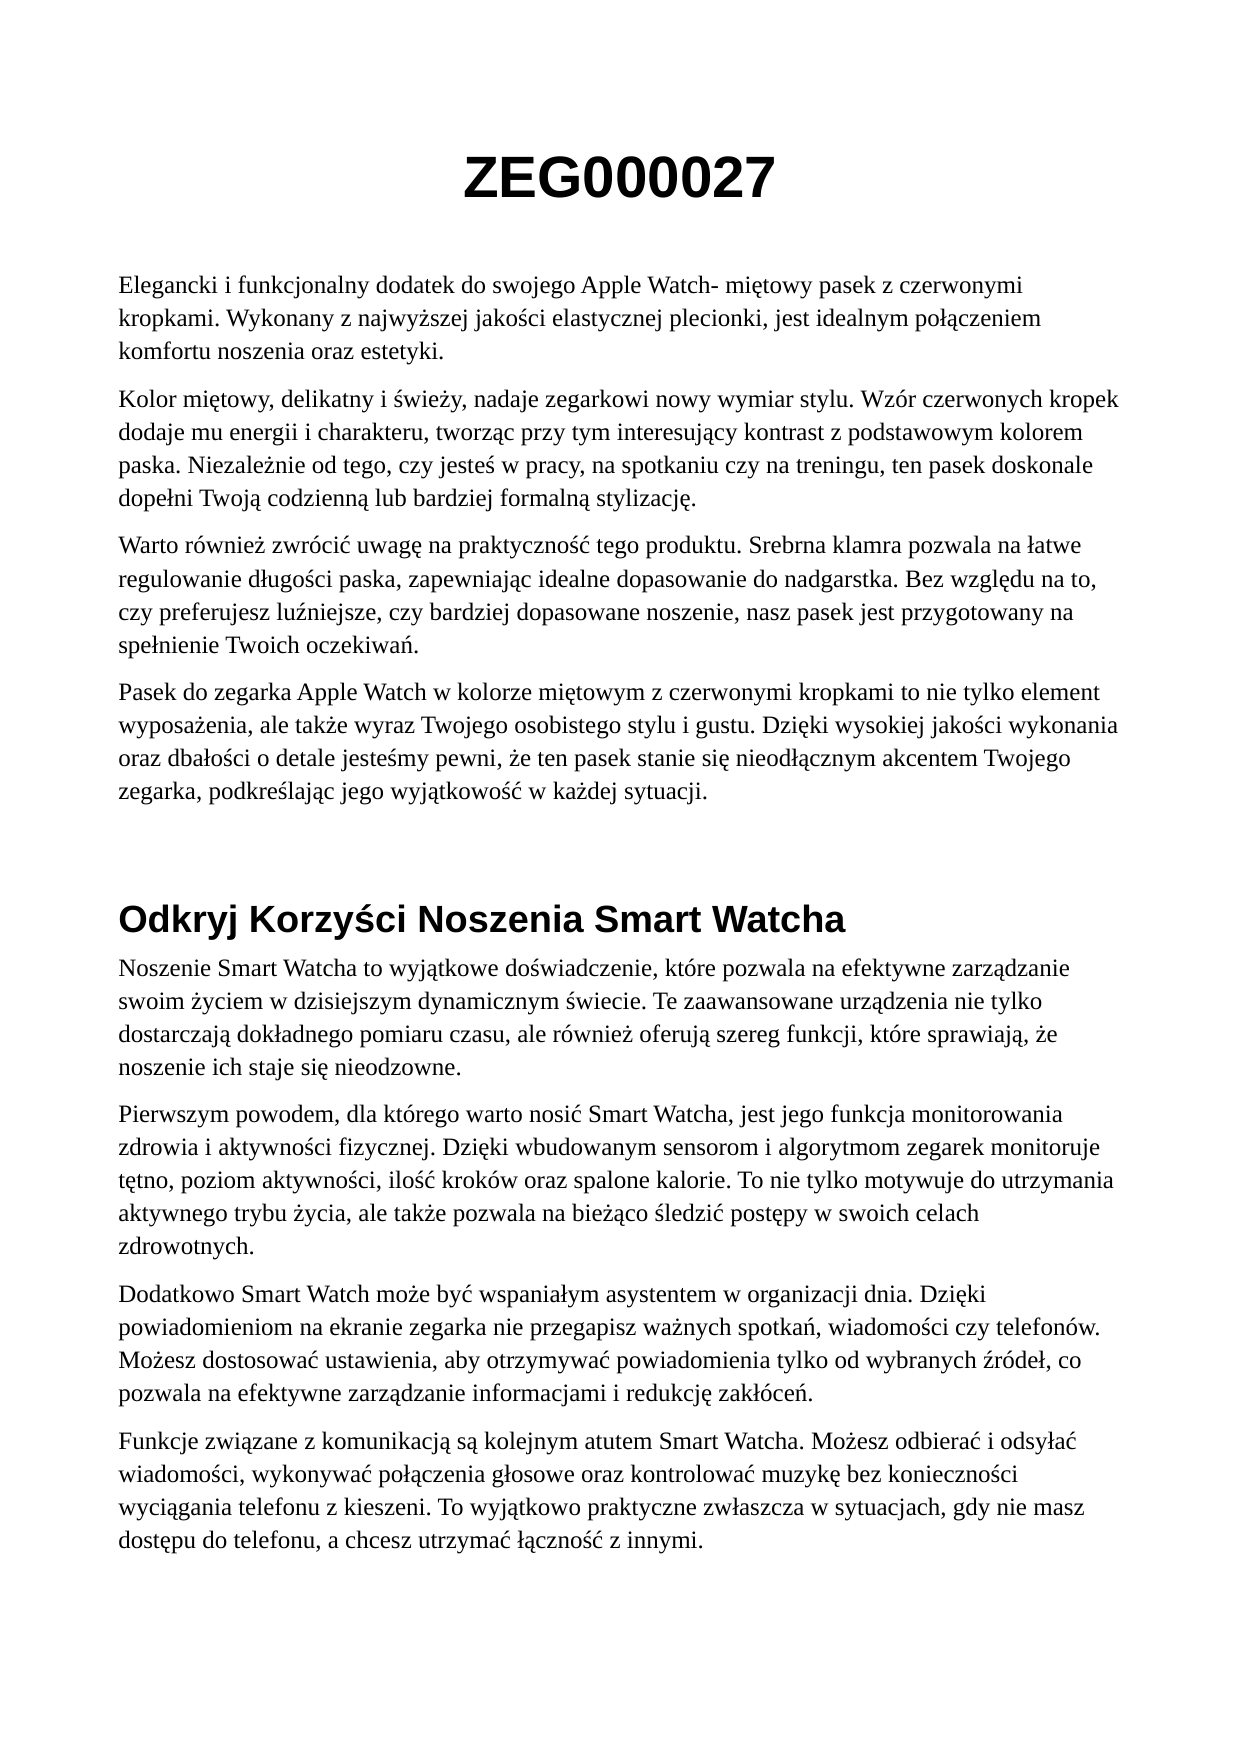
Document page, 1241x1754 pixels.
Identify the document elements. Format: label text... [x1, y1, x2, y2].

subtitle Odkryj Korzyści Noszenia Smart Watcha [118, 897, 1122, 940]
text Pierwszym powodem, dla którego warto nosić Smart Watcha, jest jego funkcja monitorowania zdrowia i aktywności fizycznej. Dzięki wbudowanym sensorom i algorytmom zegarek monitoruje tętno, poziom aktywności, ilość kroków oraz spalone kalorie. To nie tylko motywuje do utrzymania aktywnego trybu życia, ale także pozwala na bieżąco śledzić postępy w swoich celach zdrowotnych. [118, 1099, 1122, 1260]
text Elegancki i funkcjonalny dodatek do swojego Apple Watch- miętowy pasek z czerwonymi kropkami. Wykonany z najwyższej jakości elastycznej plecionki, jest idealnym połączeniem komfortu noszenia oraz estetyki. [118, 270, 1122, 365]
text Pasek do zegarka Apple Watch w kolorze miętowym z czerwonymi kropkami to nie tylko element wyposażenia, ale także wyraz Twojego osobistego stylu i gustu. Dzięki wysokiej jakości wykonania oraz dbałości o detale jesteśmy pewni, że ten pasek stanie się nieodłącznym akcentem Twojego zegarka, podkreślając jego wyjątkowość w każdej sytuacji. [118, 677, 1122, 805]
text Kolor miętowy, delikatny i świeży, nadaje zegarkowi nowy wymiar stylu. Wzór czerwonych kropek dodaje mu energii i charakteru, tworząc przy tym interesujący kontrast z podstawowym kolorem paska. Niezależnie od tego, czy jesteś w pracy, na spotkaniu czy na treningu, ten pasek doskonale dopełni Twoją codzienną lub bardziej formalną stylizację. [118, 384, 1122, 512]
text Dodatkowo Smart Watch może być wspaniałym asystentem w organizacji dnia. Dzięki powiadomieniom na ekranie zegarka nie przegapisz ważnych spotkań, wiadomości czy telefonów. Możesz dostosować ustawienia, aby otrzymywać powiadomienia tylko od wybranych źródeł, co pozwala na efektywne zarządzanie informacjami i redukcję zakłóceń. [118, 1279, 1122, 1407]
text Noszenie Smart Watcha to wyjątkowe doświadczenie, które pozwala na efektywne zarządzanie swoim życiem w dzisiejszym dynamicznym świecie. Te zaawansowane urządzenia nie tylko dostarczają dokładnego pomiaru czasu, ale również oferują szereg funkcji, które sprawiają, że noszenie ich staje się nieodzowne. [118, 953, 1122, 1081]
text Warto również zwrócić uwagę na praktyczność tego produktu. Srebrna klamra pozwala na łatwe regulowanie długości paska, zapewniając idealne dopasowanie do nadgarstka. Bez względu na to, czy preferujesz luźniejsze, czy bardziej dopasowane noszenie, nasz pasek jest przygotowany na spełnienie Twoich oczekiwań. [118, 531, 1122, 658]
text Funkcje związane z komunikacją są kolejnym atutem Smart Watcha. Możesz odbierać i odsyłać wiadomości, wykonywać połączenia głosowe oraz kontrolować muzykę bez konieczności wyciągania telefonu z kieszeni. To wyjątkowo praktyczne zwłaszcza w sytuacjach, gdy nie masz dostępu do telefonu, a chcesz utrzymać łączność z innymi. [118, 1426, 1122, 1553]
title ZEG000027 [118, 143, 1122, 210]
